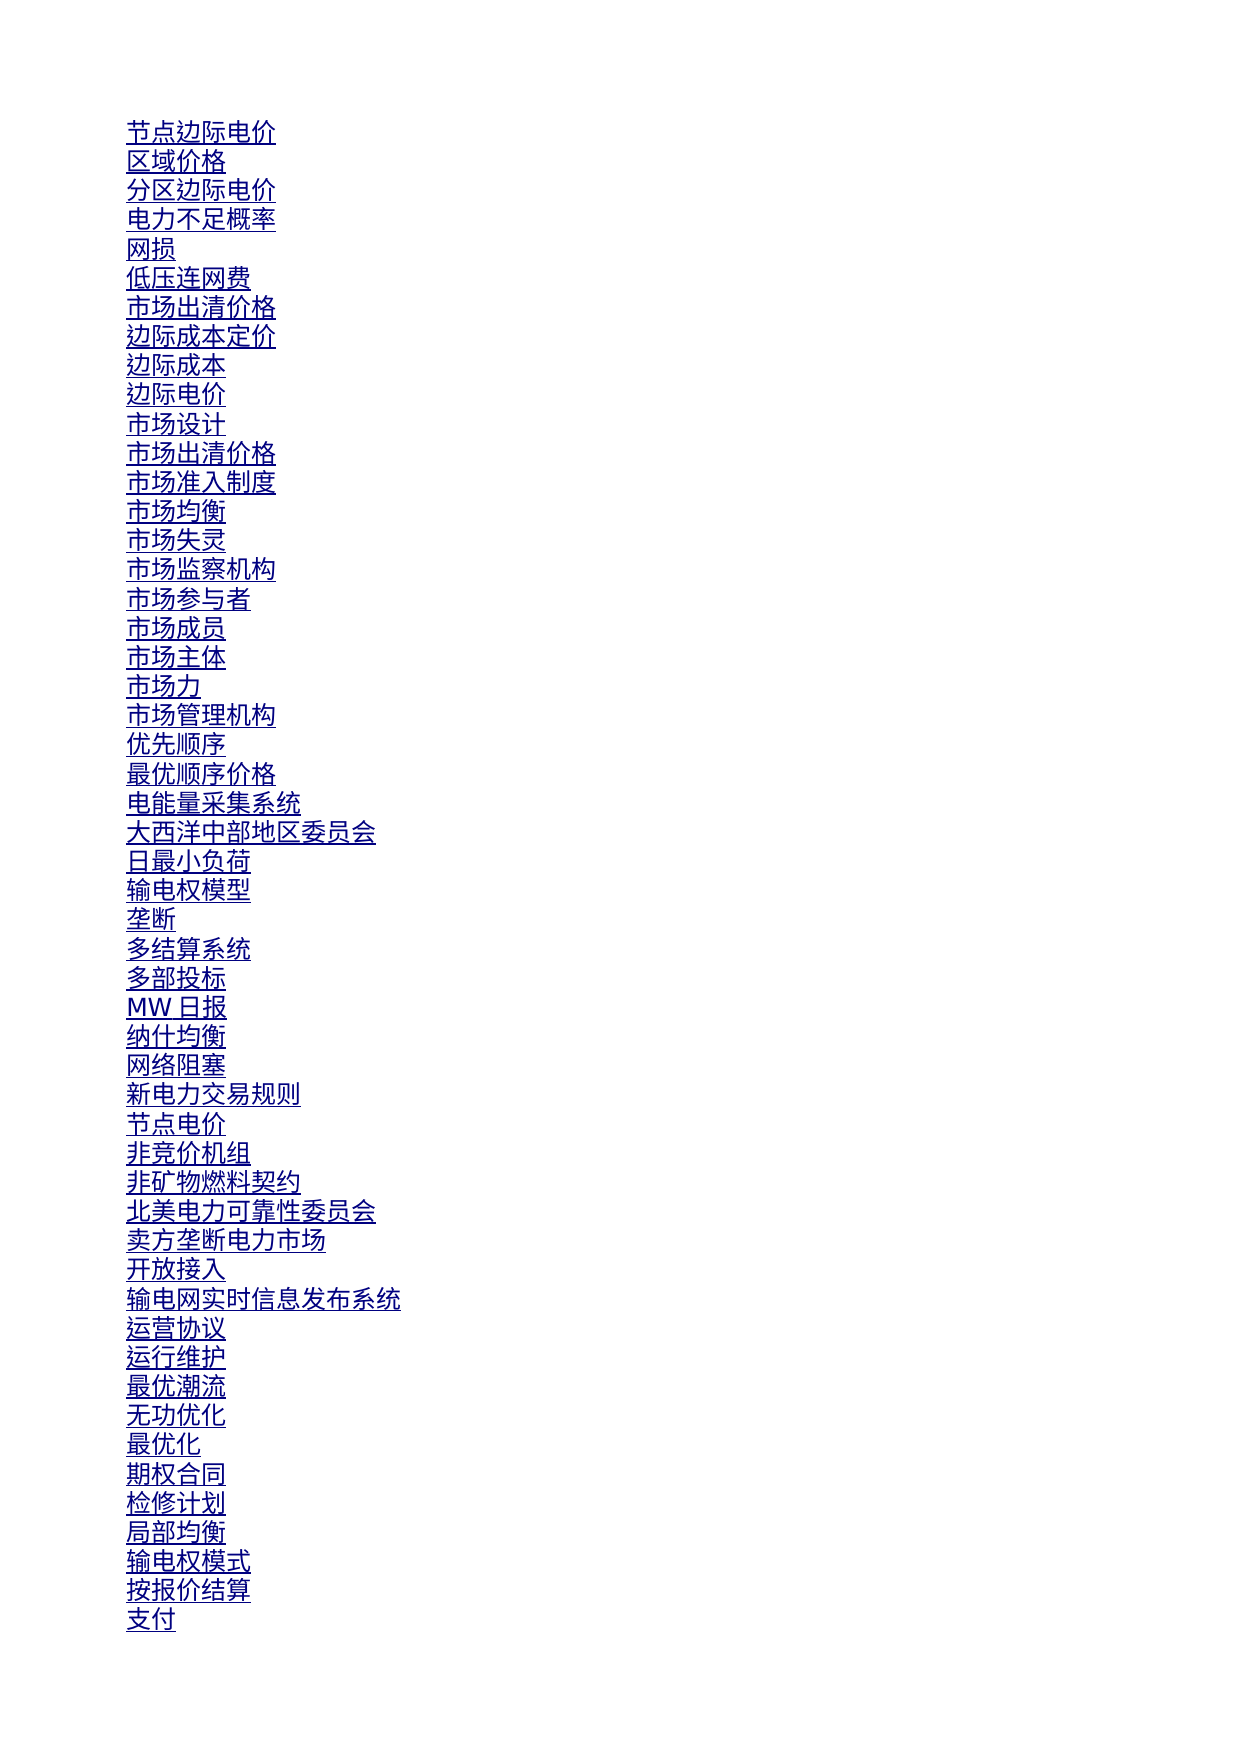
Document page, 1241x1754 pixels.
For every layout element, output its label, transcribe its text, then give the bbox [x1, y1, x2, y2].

text 节点边际电价 区域价格 分区边际电价 电力不足概率 网损 低压连网费 市场出清价格 边际成本定价 边际成本 边际电价 市场设计 市场出清价格 市场准入制度 市场均衡 市场失灵 市场监察机构 市场参与者 市场成员 市场主体 市场力 市场管理机构 优先顺序 最优顺序价格 电能量采集系统 大西洋中部地区委员会 日最小负荷 输电权模型 垄断 多结算系统 多部投标 MW日报 纳什均衡 网络阻塞 新电力交易规则 节点电价 非竞价机组 非矿物燃料契约 北美电力可靠性委员会 卖方垄断电力市场 开放接入 输电网实时信息发布系统 运营协议 运行维护 最优潮流 无功优化 最优化 期权合同 检修计划 局部均衡 输电权模式 按报价结算 支付 [118, 118, 1122, 1635]
